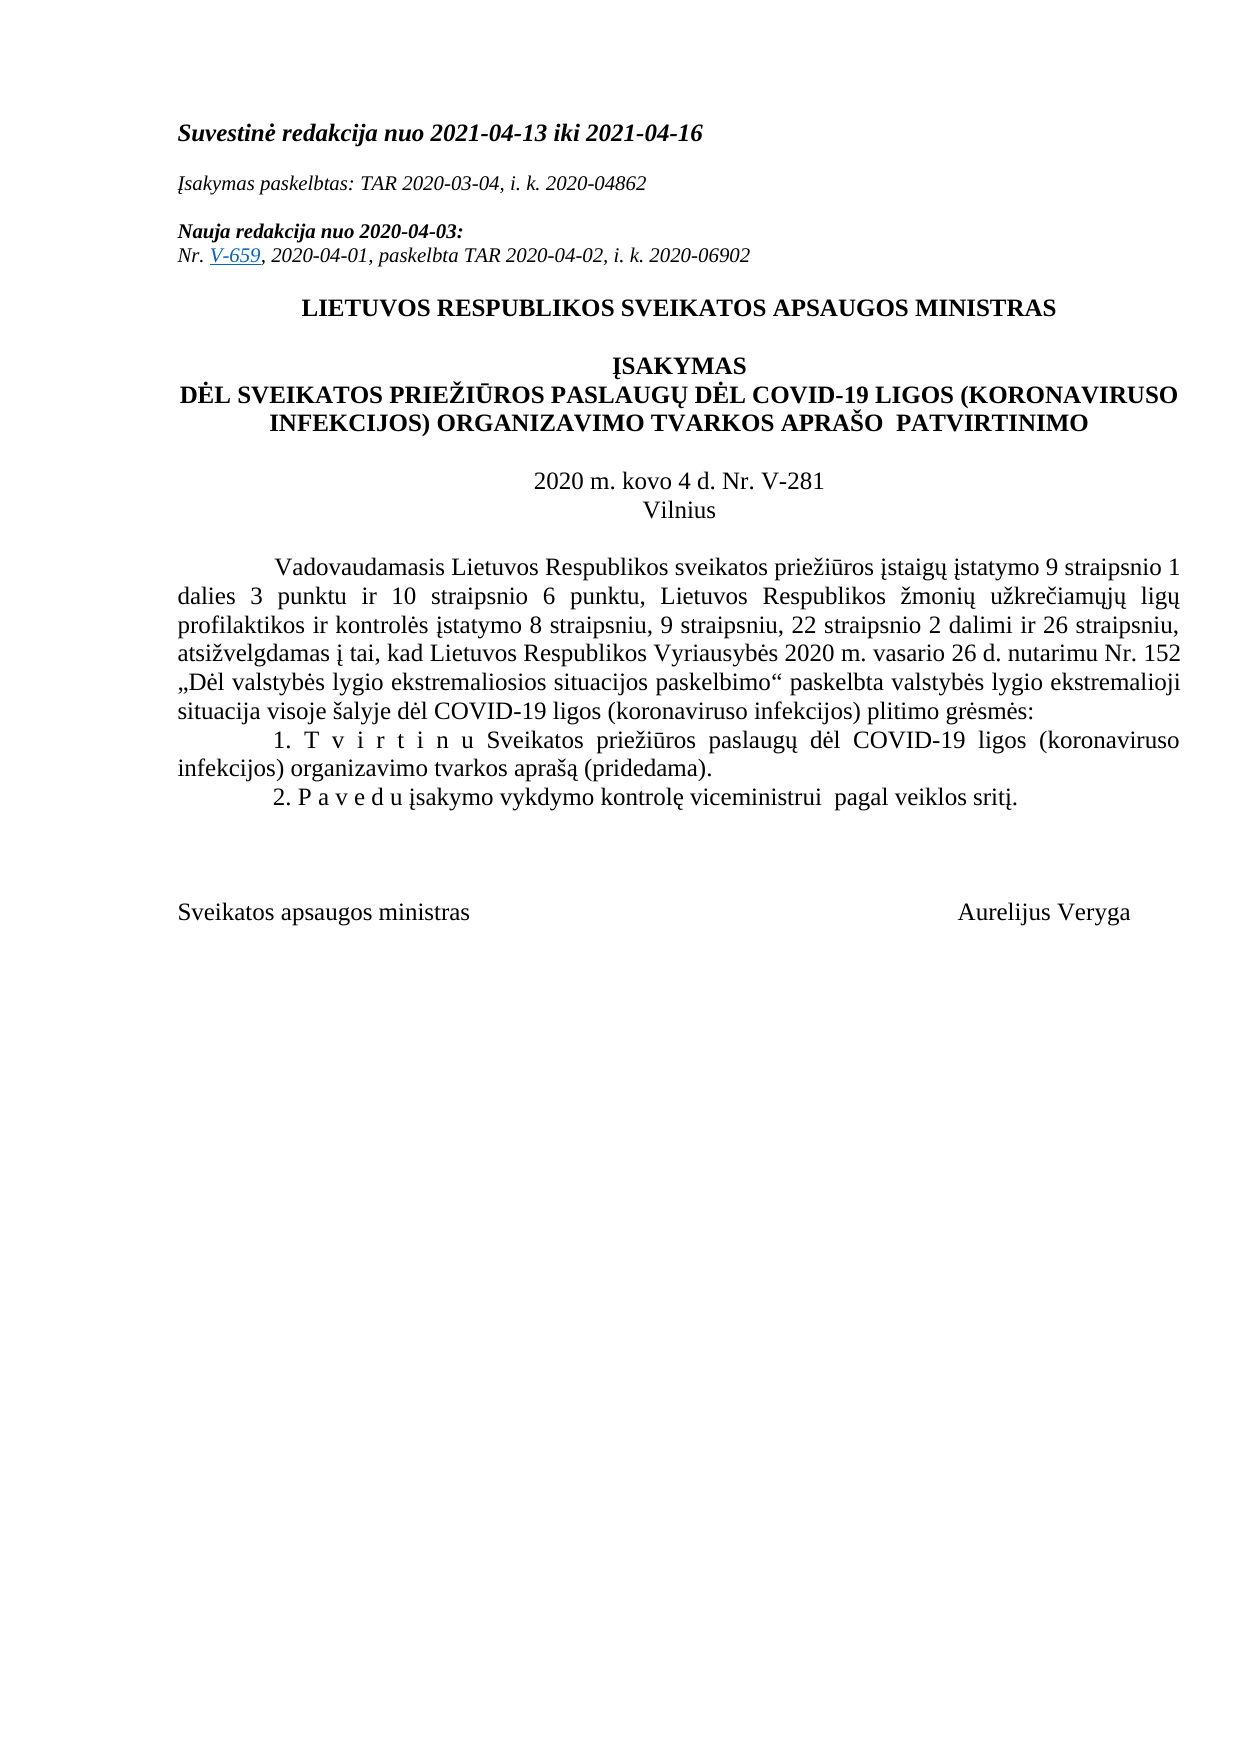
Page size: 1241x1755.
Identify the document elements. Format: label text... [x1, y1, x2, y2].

text Nr. V-659, 2020-04-01, paskelbta TAR 2020-04-02, i. k. 2020-06902 [177, 243, 1181, 267]
text 2020 m. kovo 4 d. Nr. V-281 [177, 466, 1181, 495]
text DĖL SVEIKATOS PRIEŽIŪROS PASLAUGŲ DĖL COVID-19 LIGOS (KORONAVIRUSO INFEKCIJOS) ORGANIZAVIMO TVARKOS APRAŠO PATVIRTINIMO [177, 380, 1181, 437]
text ĮSAKYMAS [177, 351, 1181, 380]
text 2. P a v e d u įsakymo vykdymo kontrolę viceministrui pagal veiklos sritį. [177, 782, 1181, 811]
text Nauja redakcija nuo 2020-04-03: [177, 219, 1181, 243]
text Įsakymas paskelbtas: TAR 2020-03-04, i. k. 2020-04862 [177, 171, 1181, 195]
text LIETUVOS RESPUBLIKOS SVEIKATOS APSAUGOS MINISTRAS [177, 293, 1181, 322]
text Suvestinė redakcija nuo 2021-04-13 iki 2021-04-16 [177, 118, 1181, 147]
text Vilnius [177, 495, 1181, 523]
text Vadovaudamasis Lietuvos Respublikos sveikatos priežiūros įstaigų įstatymo 9 straipsnio 1 dalies 3 punktu ir 10 straipsnio 6 punktu, Lietuvos Respublikos žmonių užkrečiamųjų ligų profilaktikos ir kontrolės įstatymo 8 straipsniu, 9 straipsniu, 22 straipsnio 2 dalimi ir 26 straipsniu, atsižvelgdamas į tai, kad Lietuvos Respublikos Vyriausybės 2020 m. vasario 26 d. nutarimu Nr. 152 „Dėl valstybės lygio ekstremaliosios situacijos paskelbimo“ paskelbta valstybės lygio ekstremalioji situacija visoje šalyje dėl COVID-19 ligos (koronaviruso infekcijos) plitimo grėsmės: [177, 552, 1181, 725]
text 1. T v i r t i n u Sveikatos priežiūros paslaugų dėl COVID-19 ligos (koronaviruso infekcijos) organizavimo tvarkos aprašą (pridedama). [177, 725, 1181, 782]
text Sveikatos apsaugos ministras Aurelijus Veryga [177, 897, 1181, 926]
